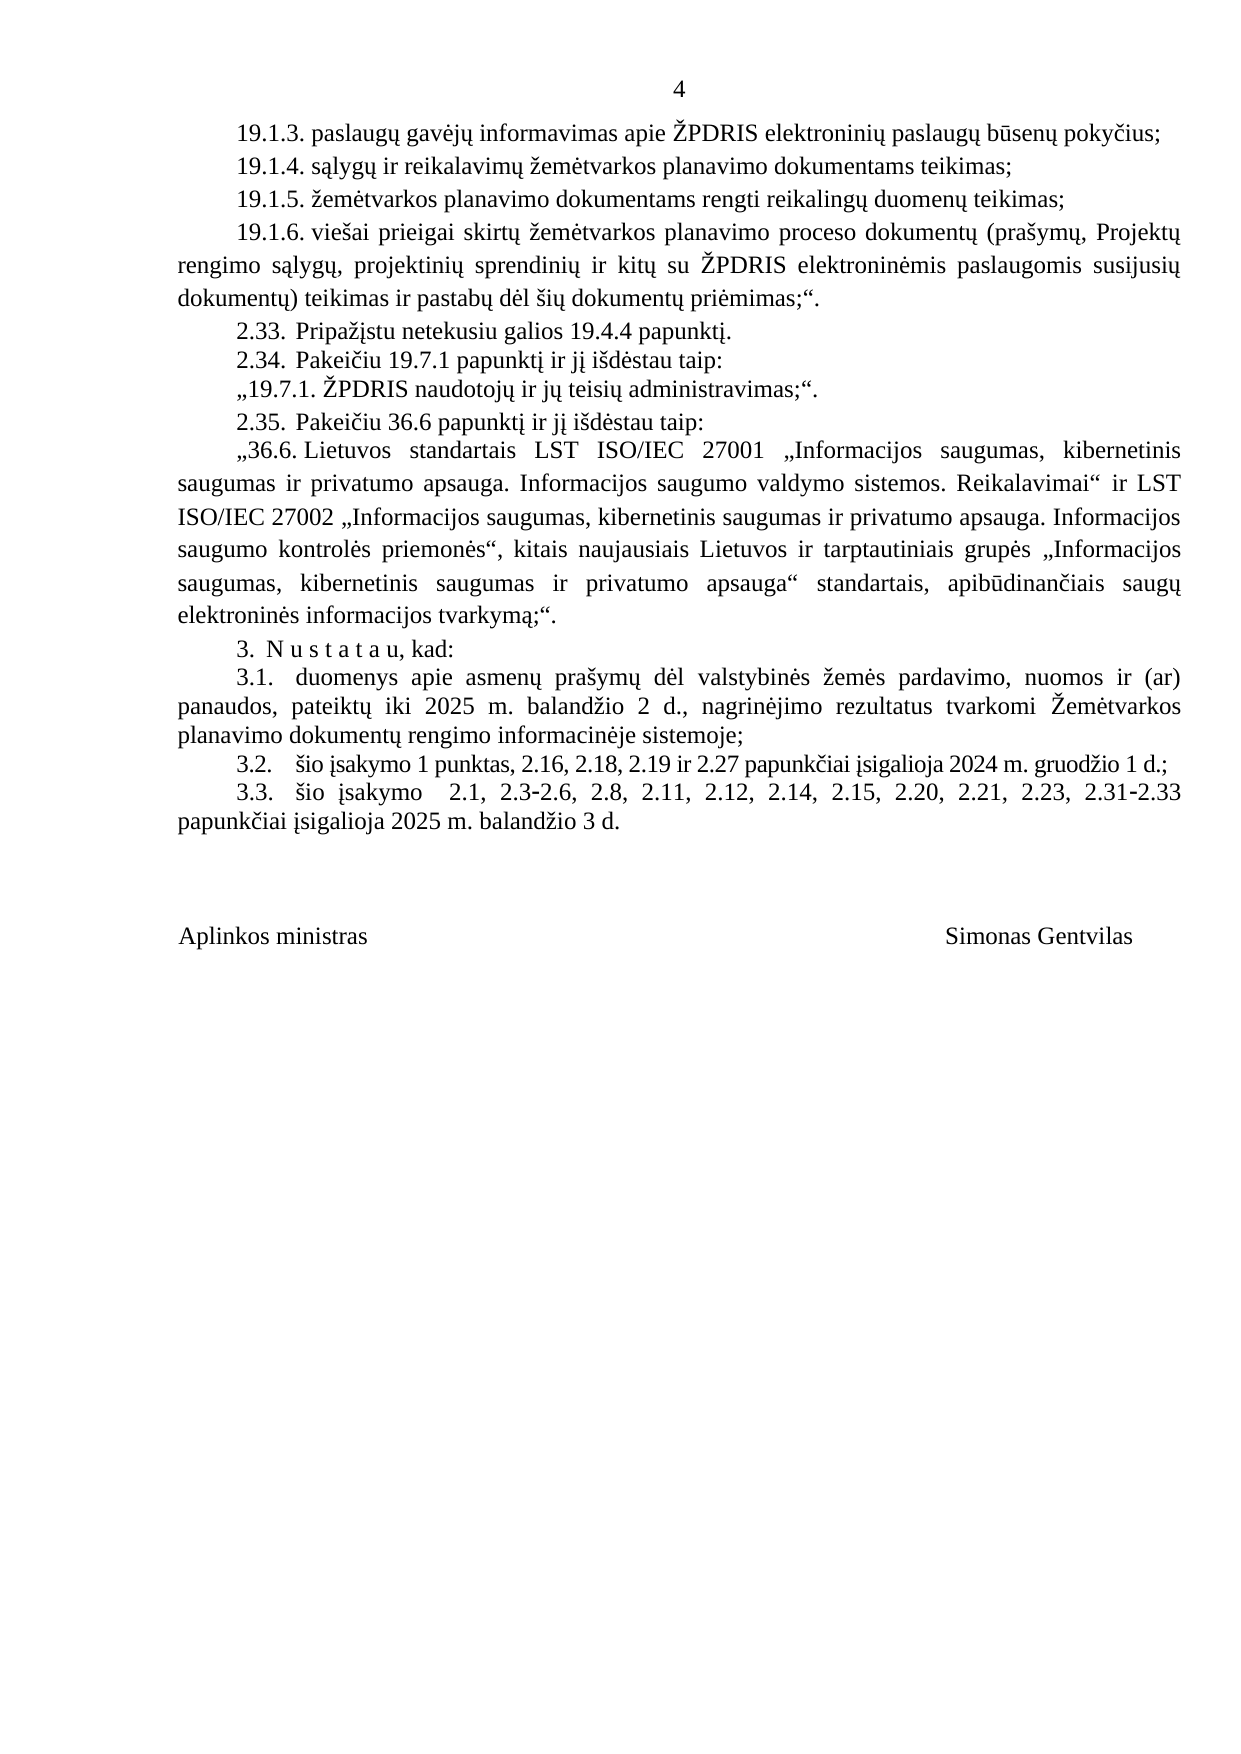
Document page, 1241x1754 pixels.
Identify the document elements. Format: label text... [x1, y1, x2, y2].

text 2.34. Pakeičiu 19.7.1 papunktį ir jį išdėstau taip: [177, 345, 1181, 374]
text 19.1.5. žemėtvarkos planavimo dokumentams rengti reikalingų duomenų teikimas; [177, 184, 1181, 213]
text „36.6. Lietuvos standartais LST ISO/IEC 27001 „Informacijos saugumas, kibernetinis saugumas ir privatumo apsauga. Informacijos saugumo valdymo sistemos. Reikalavimai“ ir LST ISO/IEC 27002 „Informacijos saugumas, kibernetinis saugumas ir privatumo apsauga. Informacijos saugumo kontrolės priemonės“, kitais naujausiais Lietuvos ir tarptautiniais grupės „Informacijos saugumas, kibernetinis saugumas ir privatumo apsauga“ standartais, apibūdinančiais saugų elektroninės informacijos tvarkymą;“. [177, 436, 1181, 629]
text 19.1.4. sąlygų ir reikalavimų žemėtvarkos planavimo dokumentams teikimas; [177, 151, 1181, 180]
text „19.7.1. ŽPDRIS naudotojų ir jų teisių administravimas;“. [236, 374, 1181, 402]
text Aplinkos ministras Simonas Gentvilas [178, 921, 1178, 950]
text 19.1.3. paslaugų gavėjų informavimas apie ŽPDRIS elektroninių paslaugų būsenų pokyčius; [177, 118, 1181, 147]
text 19.1.6. viešai prieigai skirtų žemėtvarkos planavimo proceso dokumentų (prašymų, Projektų rengimo sąlygų, projektinių sprendinių ir kitų su ŽPDRIS elektroninėmis paslaugomis susijusių dokumentų) teikimas ir pastabų dėl šių dokumentų priėmimas;“. [177, 217, 1181, 312]
text 3.2. šio įsakymo 1 punktas, 2.16, 2.18, 2.19 ir 2.27 papunkčiai įsigalioja 2024 m. gruodžio 1 d.; [177, 749, 1181, 777]
text 3.1. duomenys apie asmenų prašymų dėl valstybinės žemės pardavimo, nuomos ir (ar) panaudos, pateiktų iki 2025 m. balandžio 2 d., nagrinėjimo rezultatus tvarkomi Žemėtvarkos planavimo dokumentų rengimo informacinėje sistemoje; [177, 662, 1181, 749]
text 3.3. šio įsakymo 2.1, 2.32.6, 2.8, 2.11, 2.12, 2.14, 2.15, 2.20, 2.21, 2.23, 2.312.33 papunkčiai įsigalioja 2025 m. balandžio 3 d. [177, 777, 1181, 835]
text 2.33. Pripažįstu netekusiu galios 19.4.4 papunktį. [177, 316, 1181, 345]
text 2.35. Pakeičiu 36.6 papunktį ir jį išdėstau taip: [177, 407, 1181, 436]
text 3. N u s t a t a u, kad: [236, 634, 1181, 662]
